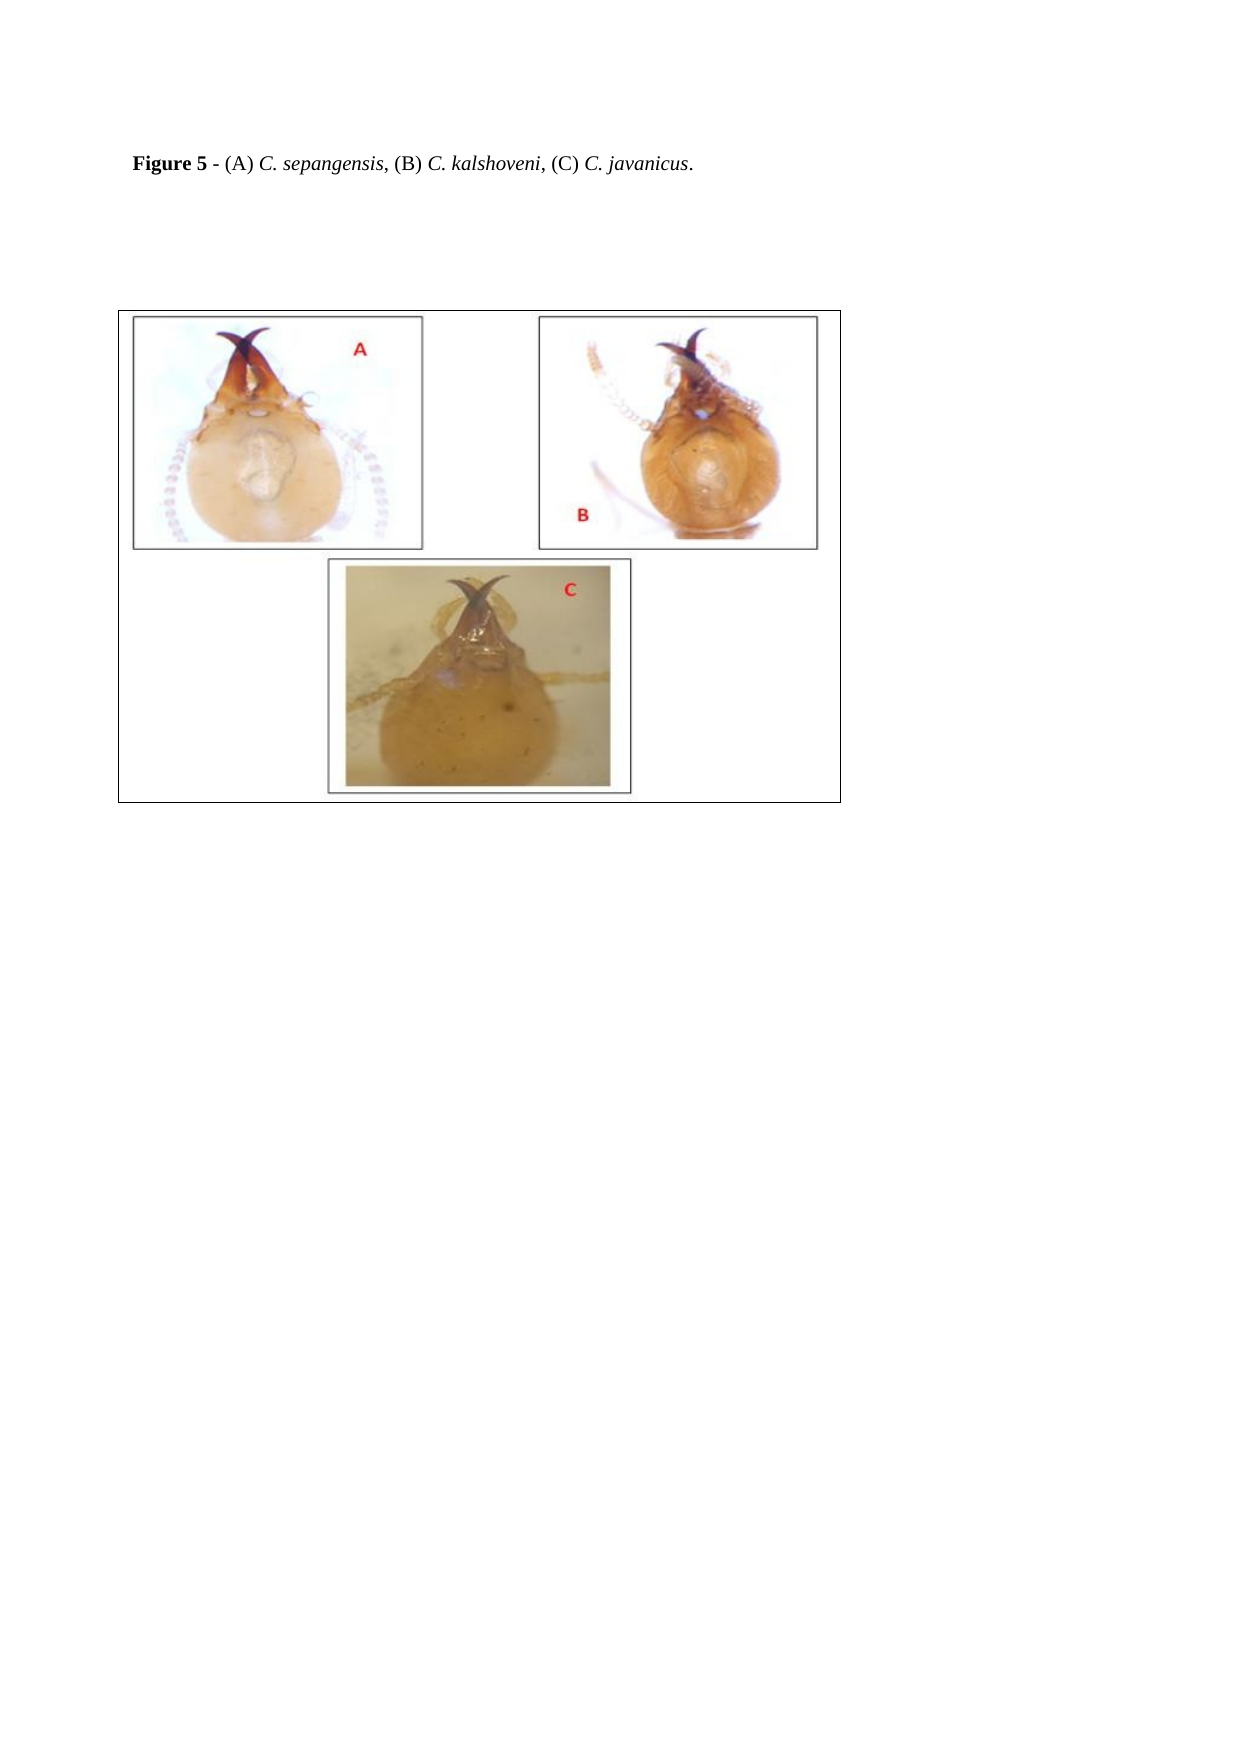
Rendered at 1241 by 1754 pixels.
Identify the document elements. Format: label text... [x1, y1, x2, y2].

text Figure 5 - (A) C. sepangensis, (B) C. kalshoveni, (C) C. javanicus. [132, 151, 1122, 175]
